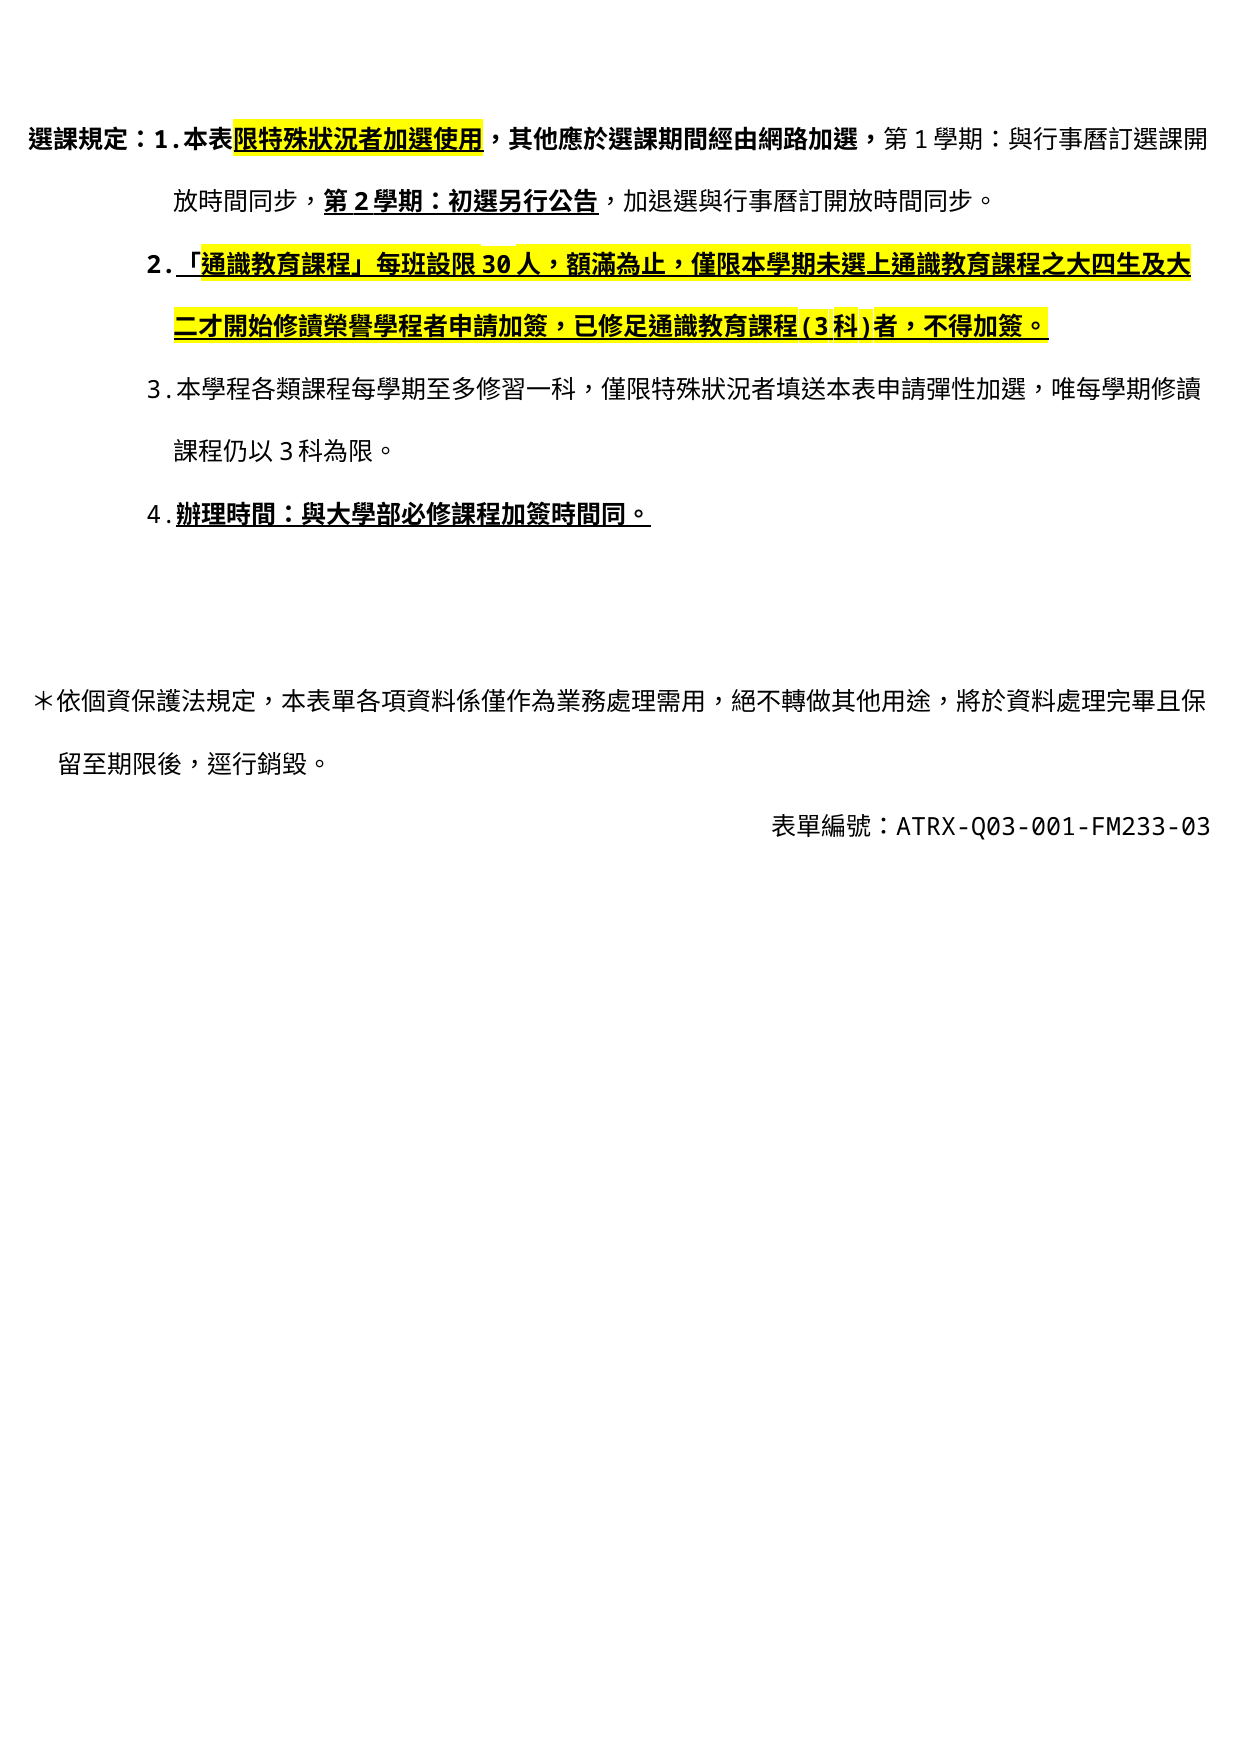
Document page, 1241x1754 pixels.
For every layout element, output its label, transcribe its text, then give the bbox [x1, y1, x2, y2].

text 3.本學程各類課程每學期至多修習一科，僅限特殊狀況者填送本表申請彈性加選，唯每學期修讀課程仍以3科為限。 [146, 346, 1211, 471]
text 表單編號：ATRX-Q03-001-FM233-03 [25, 783, 1211, 846]
text 選課規定：1.本表限特殊狀況者加選使用，其他應於選課期間經由網路加選，第1學期：與行事曆訂選課開放時間同步，第2學期：初選另行公告，加退選與行事曆訂開放時間同步。 [28, 96, 1211, 221]
text ＊依個資保護法規定，本表單各項資料係僅作為業務處理需用，絕不轉做其他用途，將於資料處理完畢且保留至期限後，逕行銷毀。 [31, 658, 1211, 783]
text 2.「通識教育課程」每班設限30人，額滿為止，僅限本學期未選上通識教育課程之大四生及大二才開始修讀榮譽學程者申請加簽，已修足通識教育課程(3科)者，不得加簽。 [146, 221, 1211, 346]
text 4.辦理時間：與大學部必修課程加簽時間同。 [146, 471, 1211, 533]
